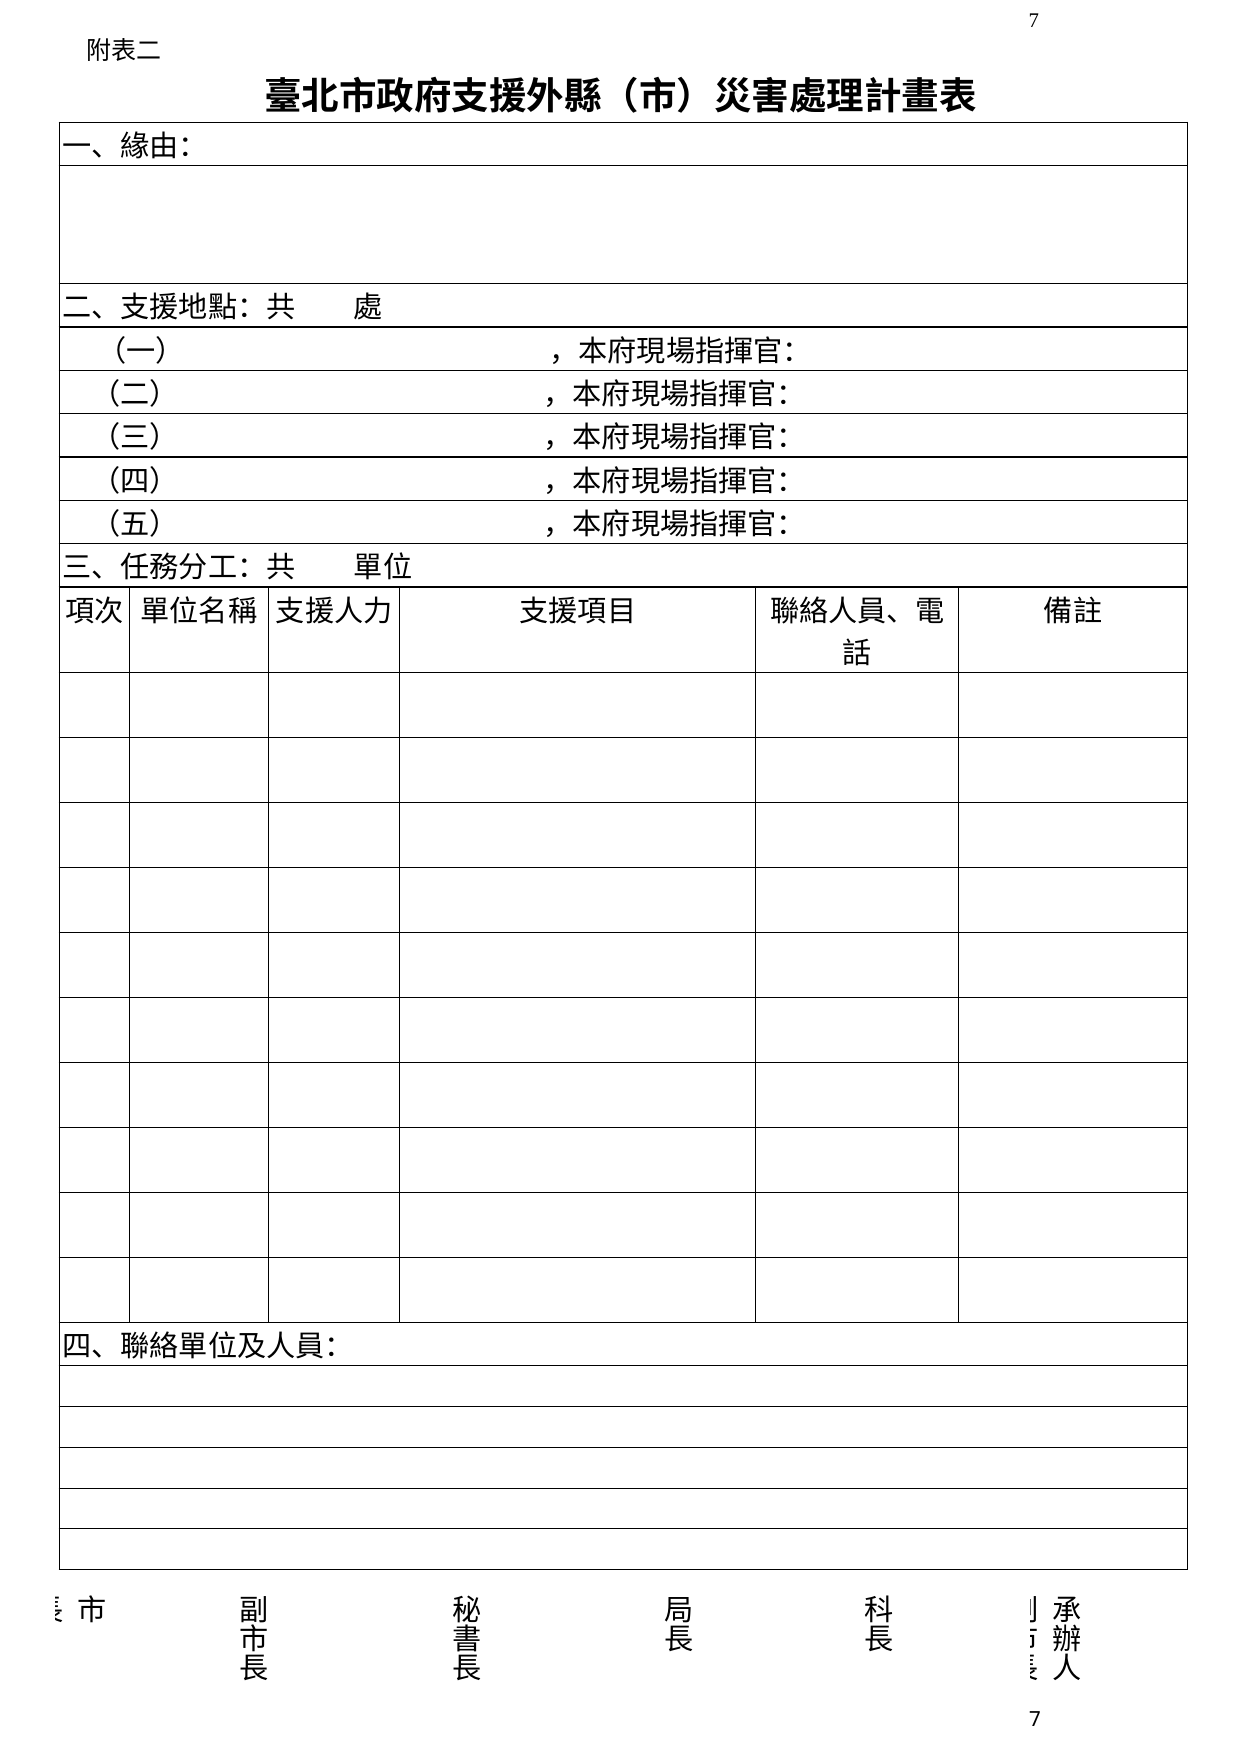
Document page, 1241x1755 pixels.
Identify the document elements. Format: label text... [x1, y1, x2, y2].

table_cell [756, 933, 958, 997]
text 副市長 [233, 1594, 275, 1689]
table_cell [269, 803, 399, 867]
table_cell [400, 1063, 755, 1127]
table_cell [756, 673, 958, 737]
table_cell [756, 803, 958, 867]
text 局長 [658, 1594, 700, 1689]
table_cell [130, 1063, 268, 1127]
table_cell [130, 738, 268, 802]
table_cell [959, 673, 1187, 737]
table_cell [756, 738, 958, 802]
table_cell [60, 1258, 129, 1322]
table_cell [756, 868, 958, 932]
table_cell [60, 1063, 129, 1127]
table_cell [959, 1258, 1187, 1322]
table_cell [60, 673, 129, 737]
table_cell [400, 673, 755, 737]
table_cell [269, 673, 399, 737]
table_cell [60, 1407, 1187, 1447]
table_cell [130, 673, 268, 737]
table_cell （三） ，本府現場指揮官： [60, 414, 1187, 456]
table_cell [959, 738, 1187, 802]
table_cell （五） ，本府現場指揮官： [60, 501, 1187, 543]
text 臺北市政府支援外縣（市）災害處理計畫表 [59, 59, 1181, 122]
table_cell [400, 868, 755, 932]
table_cell [269, 868, 399, 932]
table_cell 單位名稱 [130, 588, 268, 672]
text 承辦人副市長 [1030, 1594, 1088, 1689]
table_cell 項次 [60, 588, 129, 672]
table_cell 聯絡人員、電話 [756, 588, 958, 672]
table_cell [130, 933, 268, 997]
table_cell [60, 998, 129, 1062]
table_cell [959, 868, 1187, 932]
table_cell [60, 803, 129, 867]
text 科長 [858, 1594, 900, 1689]
table_cell [400, 933, 755, 997]
table_cell [269, 1193, 399, 1257]
table_cell [130, 1258, 268, 1322]
text 秘書長 [445, 1594, 488, 1689]
table_cell [959, 998, 1187, 1062]
table_cell [60, 1193, 129, 1257]
table_cell [130, 803, 268, 867]
table_cell [60, 933, 129, 997]
table_cell 支援人力 [269, 588, 399, 672]
table_cell [269, 1258, 399, 1322]
text 附表二 [87, 30, 244, 67]
table_cell [400, 1258, 755, 1322]
table_cell [60, 868, 129, 932]
table_header 一、緣由： [60, 123, 1187, 165]
table_cell [269, 998, 399, 1062]
table_cell （一） ，本府現場指揮官： [60, 328, 1187, 370]
table_cell 三、任務分工：共 單位 [60, 544, 1187, 586]
table_cell 二、支援地點：共 處 [60, 284, 1187, 326]
table_cell [60, 166, 1187, 283]
table_cell [130, 998, 268, 1062]
table_cell [60, 1489, 1187, 1528]
table_cell （二） ，本府現場指揮官： [60, 371, 1187, 413]
table_cell [400, 1193, 755, 1257]
table_cell 四、聯絡單位及人員： [60, 1323, 1187, 1365]
table_cell [756, 1193, 958, 1257]
table_cell [60, 738, 129, 802]
table_cell [756, 1258, 958, 1322]
table_cell [959, 1193, 1187, 1257]
table_cell [400, 998, 755, 1062]
table_cell [60, 1529, 1187, 1569]
table_cell [60, 1128, 129, 1192]
table_cell [400, 738, 755, 802]
table_cell [269, 1063, 399, 1127]
table_cell [756, 1063, 958, 1127]
table_cell [959, 1063, 1187, 1127]
text 市長 [55, 1594, 113, 1652]
table_cell [269, 738, 399, 802]
table_cell （四） ，本府現場指揮官： [60, 458, 1187, 500]
table_cell [400, 803, 755, 867]
table_cell [130, 1128, 268, 1192]
table_cell 支援項目 [400, 588, 755, 672]
table_cell [60, 1448, 1187, 1487]
table_cell 備註 [959, 588, 1187, 672]
table_cell [269, 1128, 399, 1192]
table_cell [269, 933, 399, 997]
table_cell [400, 1128, 755, 1192]
table_cell [756, 998, 958, 1062]
table_cell [959, 933, 1187, 997]
table_cell [756, 1128, 958, 1192]
table_cell [959, 803, 1187, 867]
table_cell [60, 1366, 1187, 1406]
table_cell [130, 868, 268, 932]
table_cell [959, 1128, 1187, 1192]
table_cell [130, 1193, 268, 1257]
